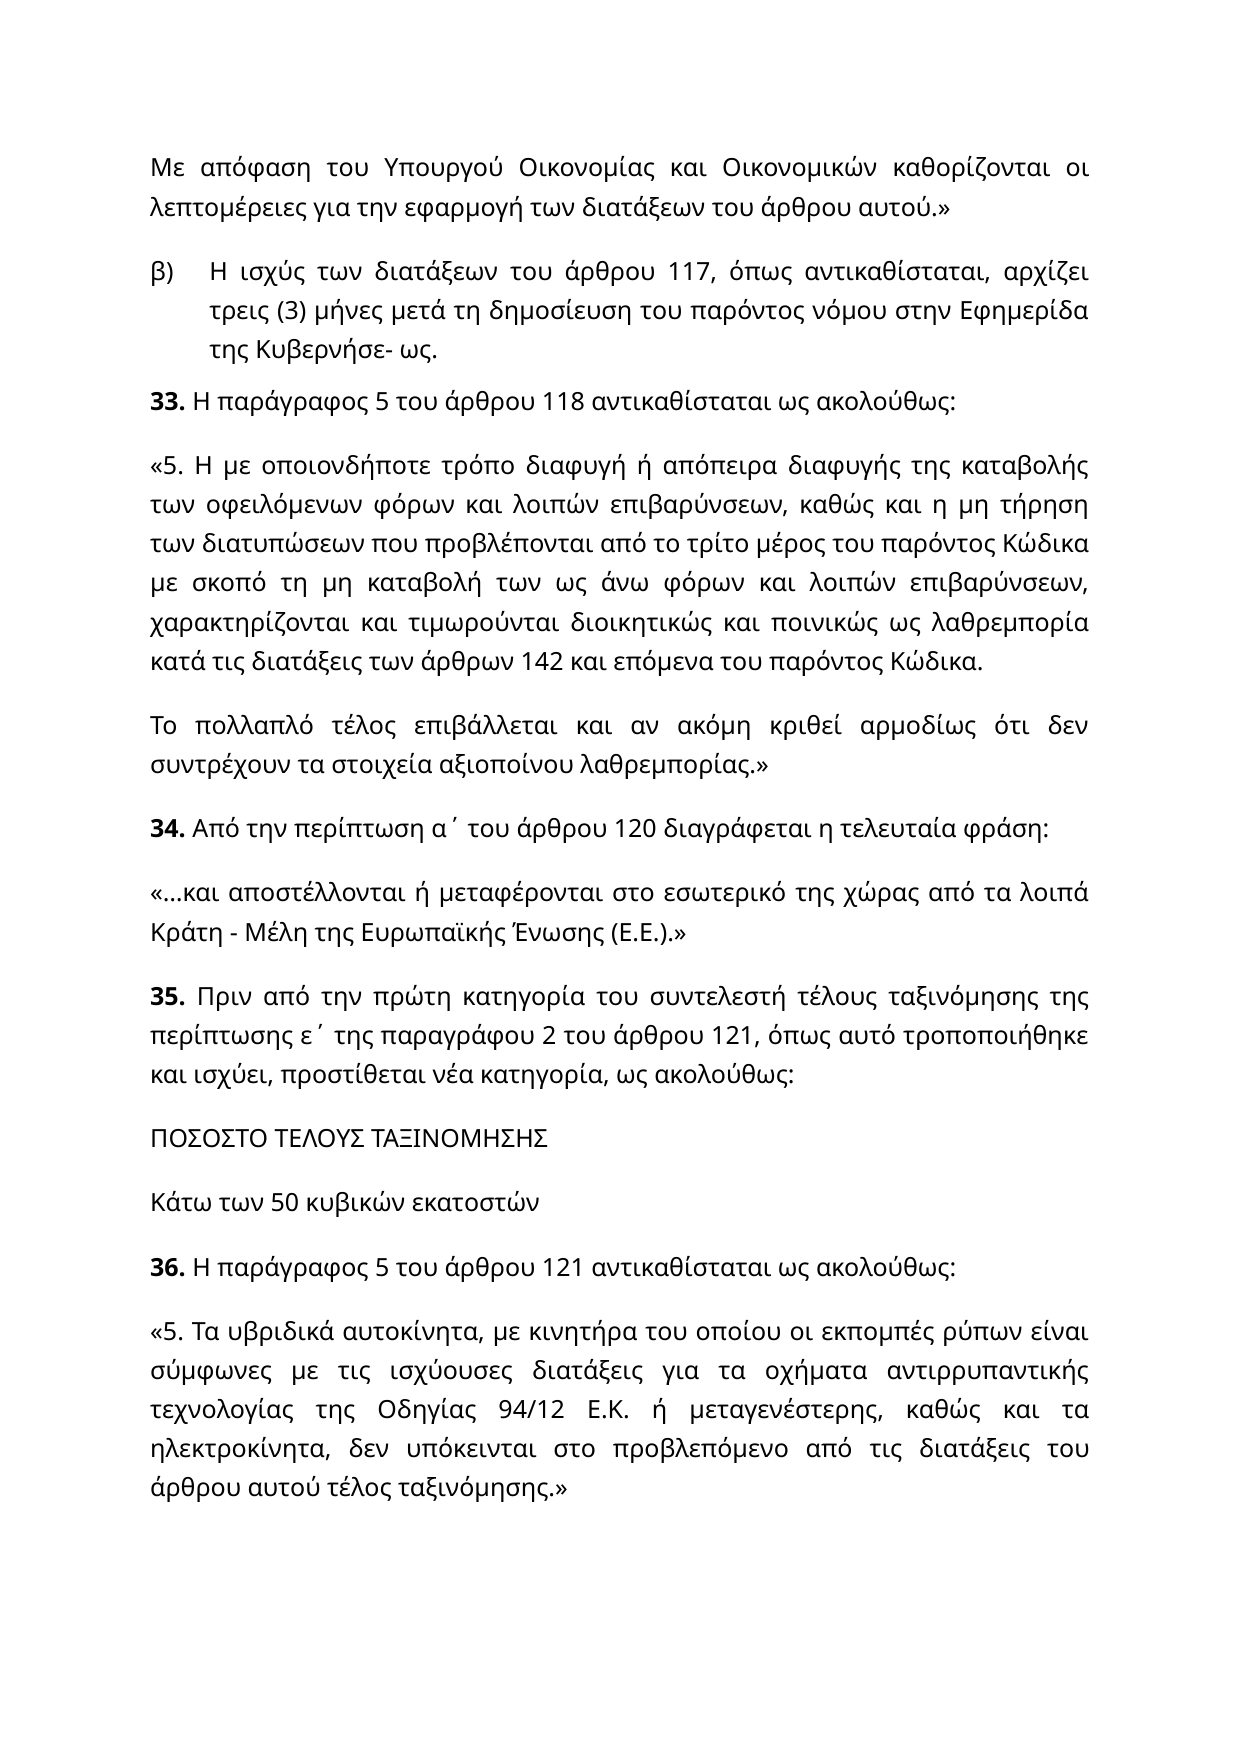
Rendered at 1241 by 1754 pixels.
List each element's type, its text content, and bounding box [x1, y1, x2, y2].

text 33. Η παράγραφος 5 του άρθρου 118 αντικαθίσταται ως ακολούθως: [150, 383, 1090, 417]
text Κάτω των 50 κυβικών εκατοστών [150, 1185, 1090, 1219]
text 36. Η παράγραφος 5 του άρθρου 121 αντικαθίσταται ως ακολούθως: [150, 1249, 1090, 1283]
text Με απόφαση του Υπουργού Οικονομίας και Οικονομικών καθορίζονται οι λεπτομέρειες για την εφαρμογή των διατάξεων του άρθρου αυτού.» [150, 150, 1090, 223]
text 35. Πριν από την πρώτη κατηγορία του συντελεστή τέλους ταξινόμησης της περίπτωσης ε΄ της παραγράφου 2 του άρθρου 121, όπως αυτό τροποποιήθηκε και ισχύει, προστίθεται νέα κατηγορία, ως ακολούθως: [150, 978, 1090, 1091]
text 34. Από την περίπτωση α΄ του άρθρου 120 διαγράφεται η τελευταία φράση: [150, 811, 1090, 845]
text Το πολλαπλό τέλος επιβάλλεται και αν ακόμη κριθεί αρμοδίως ότι δεν συντρέχουν τα στοιχεία αξιοποίνου λαθρεμπορίας.» [150, 707, 1090, 781]
text ΠΟΣΟΣΤΟ ΤΕΛΟΥΣ ΤΑΞΙΝΟΜΗΣΗΣ [150, 1121, 1090, 1155]
text «5. Η με οποιονδήποτε τρόπο διαφυγή ή απόπειρα διαφυγής της καταβολής των οφειλόμενων φόρων και λοιπών επιβαρύνσεων, καθώς και η μη τήρηση των διατυπώσεων που προβλέπονται από το τρίτο μέρος του παρόντος Κώδικα με σκοπό τη μη καταβολή των ως άνω φόρων και λοιπών επιβαρύνσεων, χαρακτηρίζονται και τιμωρούνται διοικητικώς και ποινικώς ως λαθρεμπορία κατά τις διατάξεις των άρθρων 142 και επόμενα του παρόντος Κώδικα. [150, 447, 1090, 677]
list β) Η ισχύς των διατάξεων του άρθρου 117, όπως αντικαθίσταται, αρχίζει τρεις (3) μήνες μετά τη δημοσίευση του παρόντος νόμου στην Εφημερίδα της Κυβερνήσε- ως. [150, 253, 1090, 366]
text «5. Τα υβριδικά αυτοκίνητα, με κινητήρα του οποίου οι εκπομπές ρύπων είναι σύμφωνες με τις ισχύουσες διατάξεις για τα οχήματα αντιρρυπαντικής τεχνολογίας της Οδηγίας 94/12 Ε.Κ. ή μεταγενέστερης, καθώς και τα ηλεκτροκίνητα, δεν υπόκεινται στο προβλεπόμενο από τις διατάξεις του άρθρου αυτού τέλος ταξινόμησης.» [150, 1313, 1090, 1504]
text «…και αποστέλλονται ή μεταφέρονται στο εσωτερικό της χώρας από τα λοιπά Κράτη - Μέλη της Ευρωπαϊκής Ένωσης (Ε.Ε.).» [150, 875, 1090, 948]
